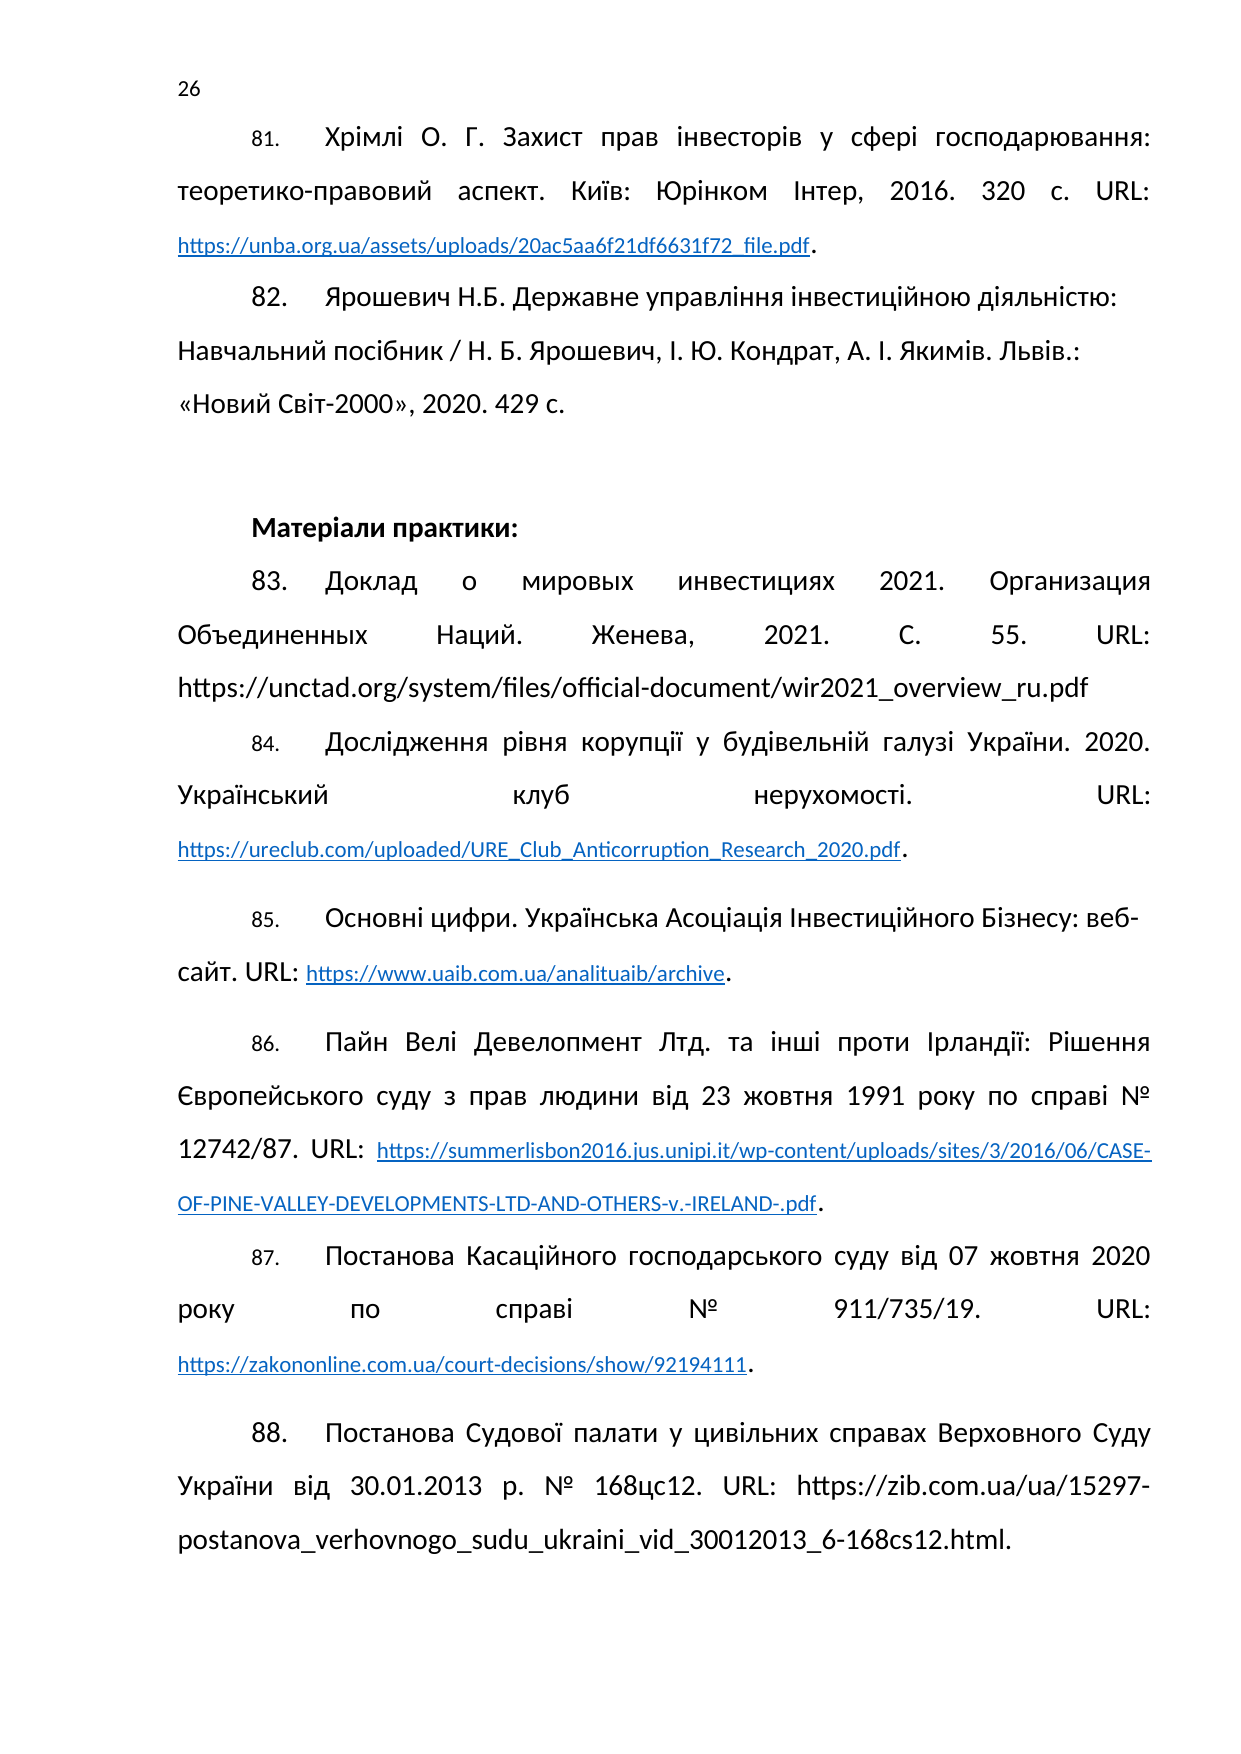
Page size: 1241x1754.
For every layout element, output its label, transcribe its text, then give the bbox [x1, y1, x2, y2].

list Постанова Касаційного господарського суду від 07 жовтня 2020 року по справі № 911/735/19. URL: https://zakononline.com.ua/court-decisions/show/92194111. [177, 1237, 1152, 1379]
list Доклад о мировых инвестициях 2021. Организация Объединенных Наций. Женева, 2021. С. 55. URL: https://unctad.org/system/files/official-document/wir2021_overview_ru.pdf [177, 562, 1152, 705]
list Хрімлі О. Г. Захист прав інвесторів у сфері господарювання: теоретико-правовий аспект. Київ: Юрінком Інтер, 2016. 320 с. URL: https://unba.org.ua/assets/uploads/20ac5aa6f21df6631f72_file.pdf. [177, 118, 1152, 261]
list Матеріали практики: [251, 509, 1152, 544]
list Дослідження рівня корупції у будівельній галузі України. 2020. Український клуб нерухомості. URL: https://ureclub.com/uploaded/URE_Club_Anticorruption_Research_2020.pdf. [177, 723, 1152, 865]
list Ярошевич Н.Б. Державне управління інвестиційною діяльністю: Навчальний посібник / Н. Б. Ярошевич, І. Ю. Кондрат, А. І. Якимів. Львів.: «Новий Світ-2000», 2020. 429 с. [177, 278, 1152, 421]
list Пайн Велі Девелопмент Лтд. та інші проти Ірландії: Рішення Європейського суду з прав людини від 23 жовтня 1991 року по справі № 12742/87. URL: https://summerlisbon2016.jus.unipi.it/wp-content/uploads/sites/3/2016/06/CASE-OF-PINE-VALLEY-DEVELOPMENTS-LTD-AND-OTHERS-v.-IRELAND-.pdf. [177, 1023, 1152, 1219]
list Основні цифри. Українська Асоціація Інвестиційного Бізнесу: веб-сайт. URL: https://www.uaib.com.ua/analituaib/archive. [177, 899, 1152, 989]
list Постанова Судової палати у цивільних справах Верховного Суду України від 30.01.2013 р. № 168цс12. URL: https://zib.com.ua/ua/15297- postanova_verhovnogo_sudu_ukraini_vid_30012013_6-168cs12.html. [177, 1414, 1152, 1556]
